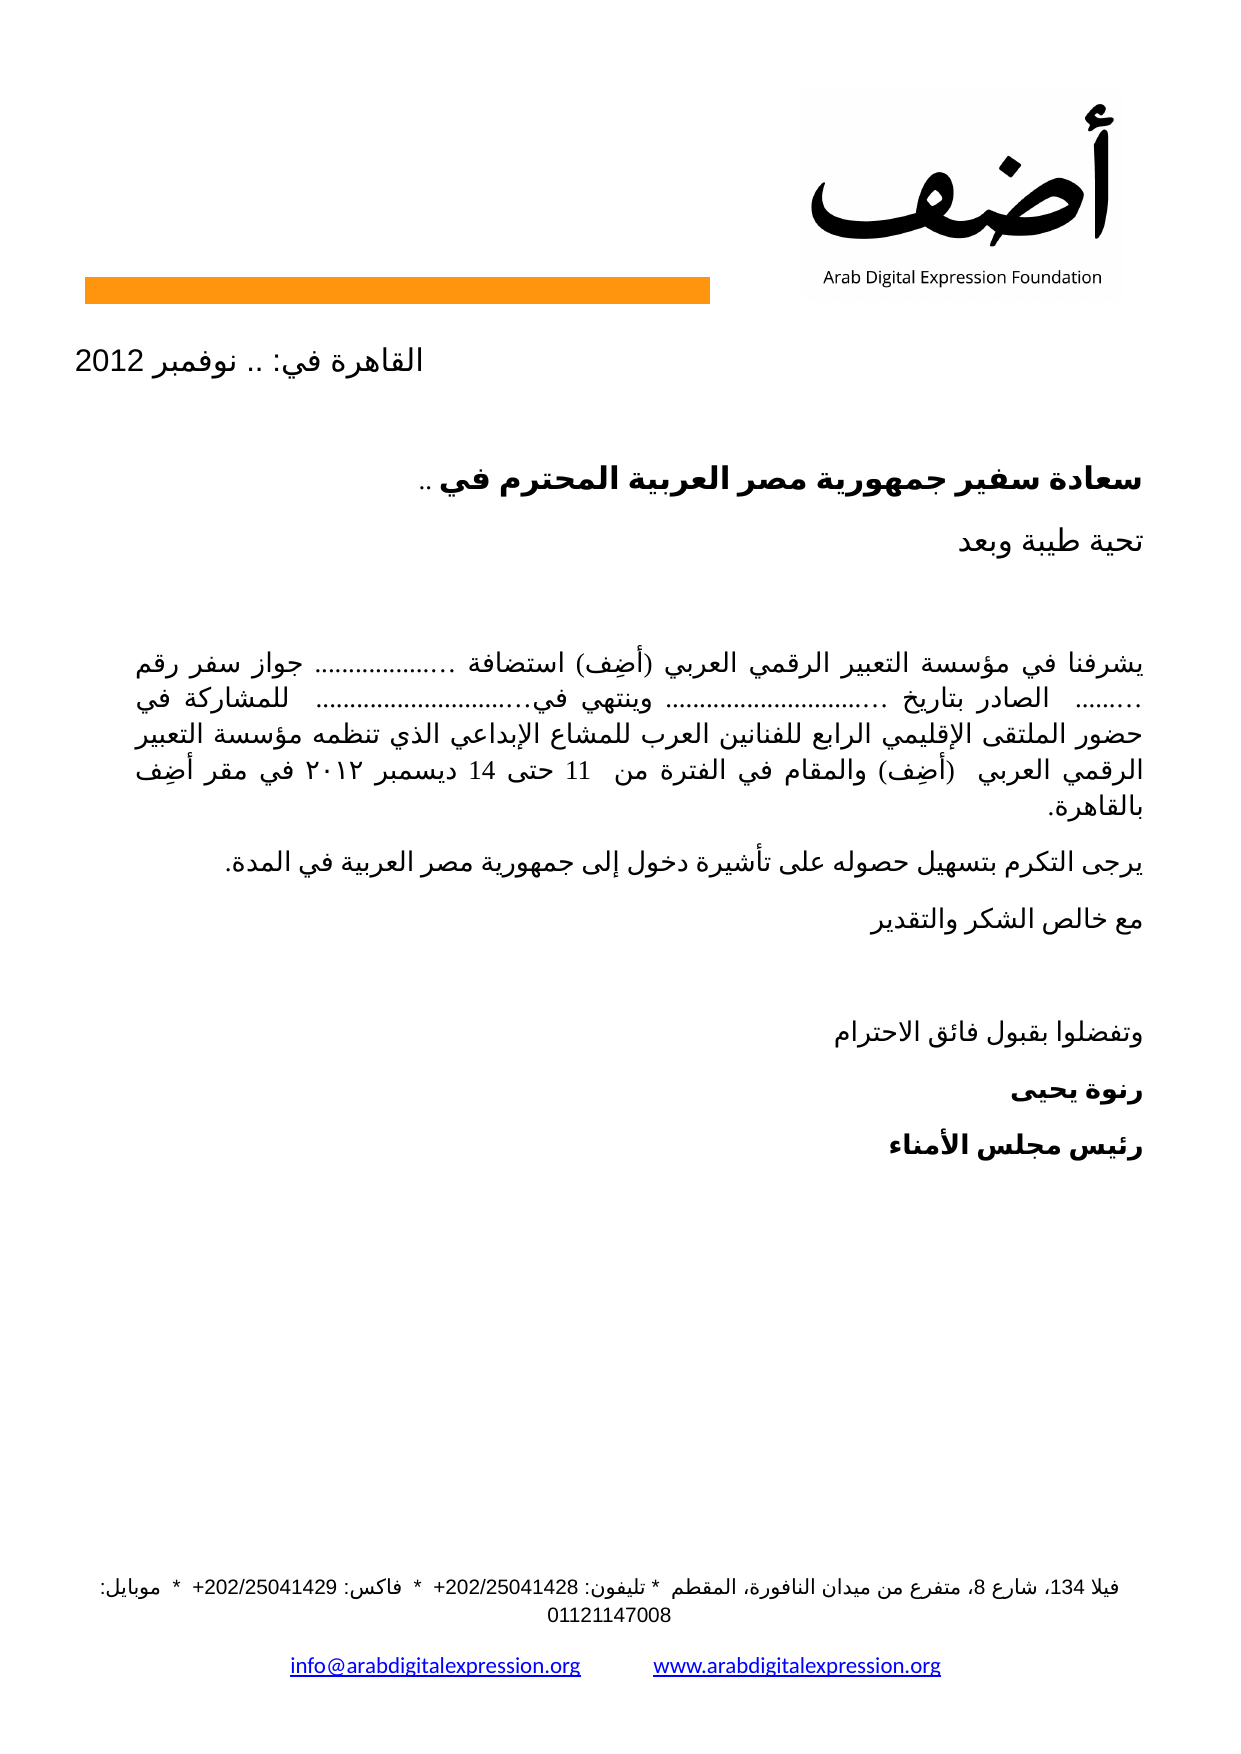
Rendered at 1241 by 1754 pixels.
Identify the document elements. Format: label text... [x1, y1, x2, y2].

text سعادة سفير جمهورية مصر العربية المحترم في .. [135, 461, 1144, 497]
table_header [80, 272, 716, 309]
text وتفضلوا بقبول فائق الاحترام [135, 1016, 1144, 1047]
text مع خالص الشكر والتقدير [135, 903, 1144, 934]
text القاهرة في: .. نوفمبر 2012 [75, 342, 1144, 378]
text يشرفنا في مؤسسة التعبير الرقمي العربي (أضِف) استضافة …................. جواز سفر رقم …...... الصادر بتاريخ …............................. وينتهي في…............................ للمشاركة في حضور الملتقى الإقليمي الرابع للفنانين العرب للمشاع الإبداعي الذي تنظمه مؤسسة التعبير الرقمي العربي (أضِف) والمقام في الفترة من 11 حتى 14 ديسمبر ٢٠١٢ في مقر أضِف بالقاهرة. [135, 647, 1144, 821]
text يرجى التكرم بتسهيل حصوله على تأشيرة دخول إلى جمهورية مصر العربية في المدة. [135, 846, 1144, 877]
text رئيس مجلس الأمناء [135, 1129, 1144, 1161]
text رنوة يحيى [135, 1073, 1144, 1104]
text تحية طيبة وبعد [135, 523, 1144, 559]
